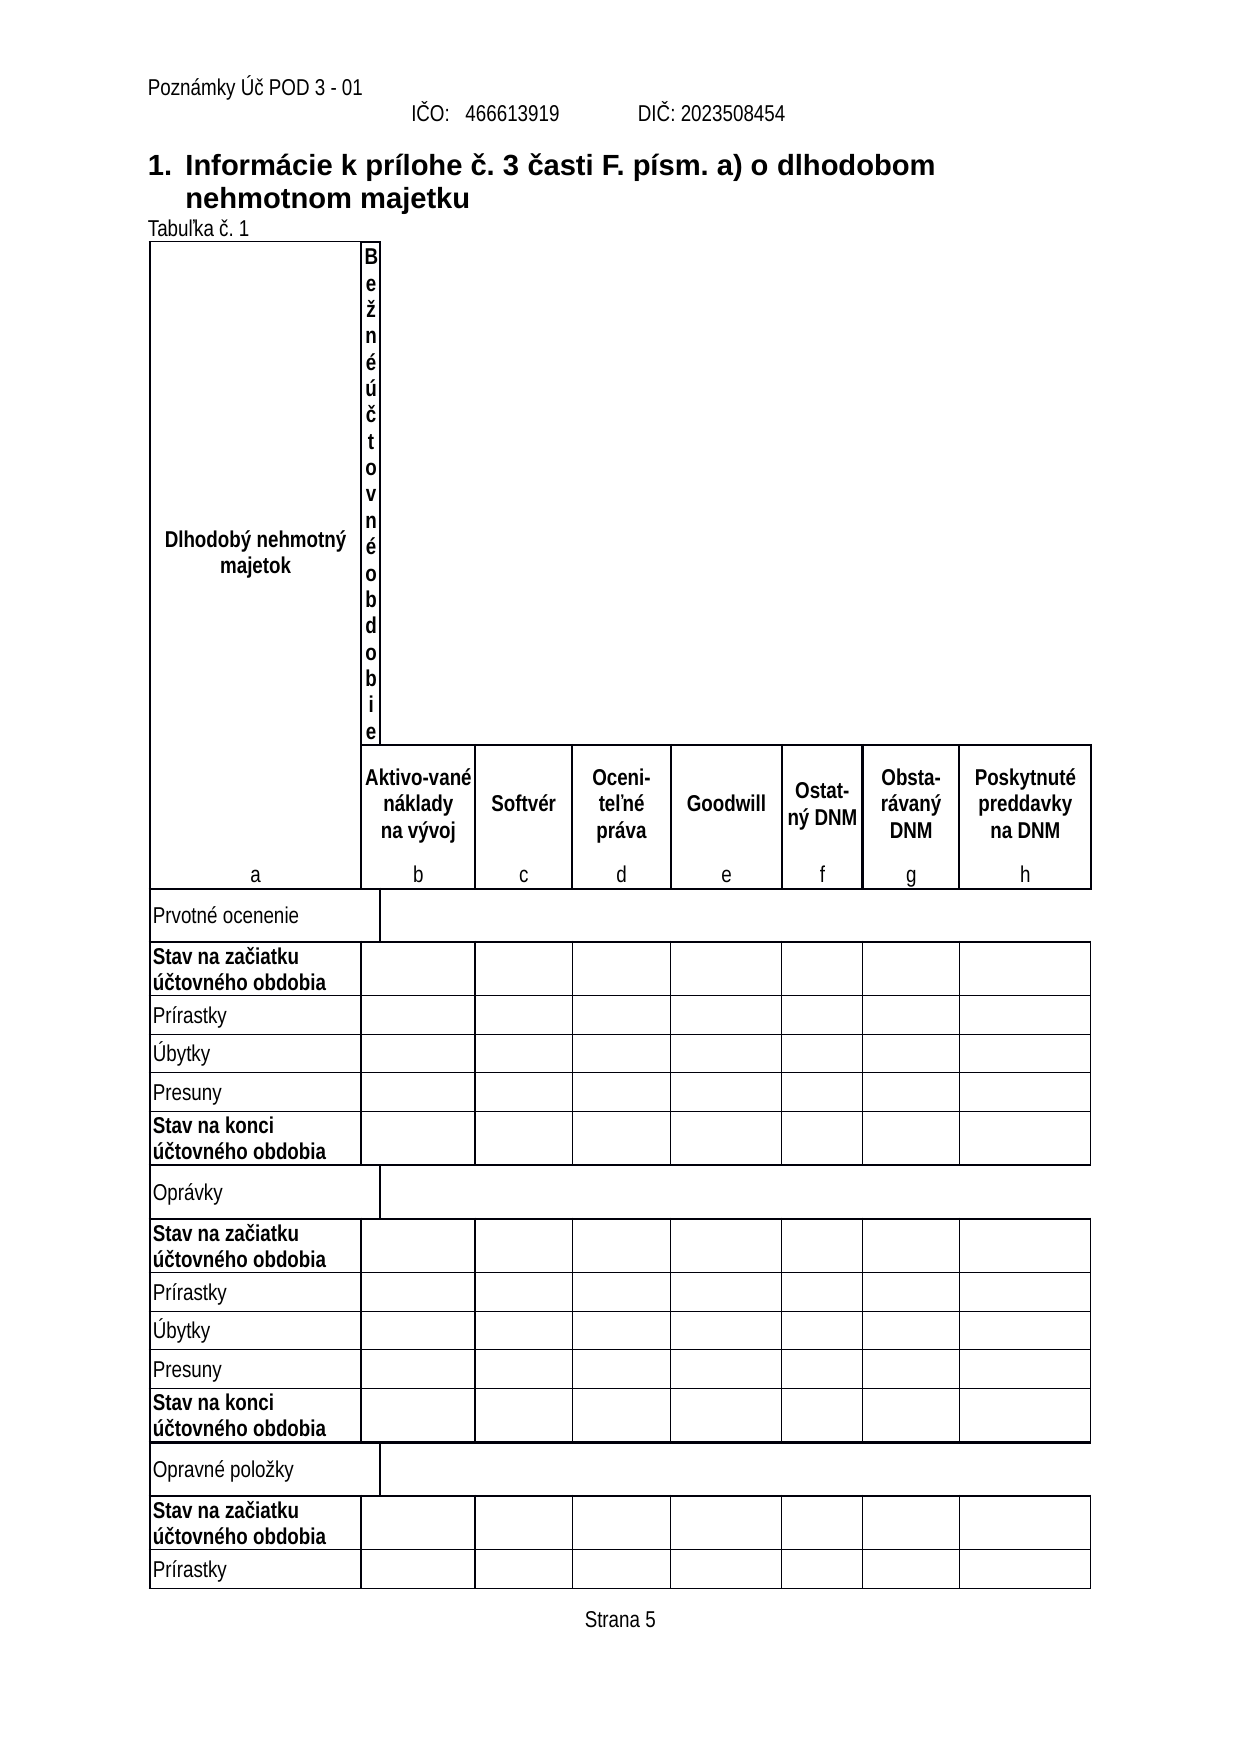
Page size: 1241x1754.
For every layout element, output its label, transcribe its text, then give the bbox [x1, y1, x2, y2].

table_cell [476, 1273, 572, 1311]
table_cell [863, 1350, 959, 1388]
table_cell g [864, 861, 958, 887]
table_cell Úbytky [151, 1035, 360, 1072]
table_cell [863, 1389, 959, 1441]
table_cell Prírastky [151, 1273, 360, 1311]
table_cell [671, 1112, 781, 1164]
table_cell Goodwill [672, 746, 781, 861]
table_cell [782, 943, 862, 995]
table_cell [671, 1273, 781, 1311]
table_cell [782, 996, 862, 1034]
table_header Dlhodobý nehmotný majetok [151, 242, 360, 861]
table_cell [573, 1073, 670, 1111]
table_cell [476, 1497, 572, 1549]
table_cell [671, 1350, 781, 1388]
table_cell Aktivo-vané náklady na vývoj [362, 746, 474, 861]
table_cell [960, 1312, 1090, 1349]
table_cell [782, 1497, 862, 1549]
table_cell [671, 1312, 781, 1349]
table_cell [362, 1350, 474, 1388]
table_cell f [783, 861, 861, 887]
table_cell [362, 1112, 474, 1164]
table_cell [573, 1389, 670, 1441]
table_cell [782, 1035, 862, 1072]
table_cell [863, 1220, 959, 1272]
table_cell Poskytnuté preddavky na DNM [960, 746, 1090, 861]
table_cell Stav na začiatku účtovného obdobia [151, 943, 360, 995]
table_cell [782, 1073, 862, 1111]
table_cell [960, 996, 1090, 1034]
table_cell [671, 1073, 781, 1111]
table_cell [960, 943, 1090, 995]
table_header [381, 241, 1091, 744]
table_cell Stav na začiatku účtovného obdobia [151, 1497, 360, 1549]
table_cell [782, 1220, 862, 1272]
table_cell [863, 1035, 959, 1072]
table_cell [960, 1273, 1090, 1311]
table_cell Prvotné ocenenie [151, 890, 379, 941]
table_header Bežné účtovné obdobie [362, 243, 379, 744]
table_cell [863, 943, 959, 995]
table_cell [476, 1112, 572, 1164]
table_cell [381, 1444, 1091, 1494]
table_cell Stav na začiatku účtovného obdobia [151, 1220, 360, 1272]
table_cell [573, 996, 670, 1034]
table_cell Úbytky [151, 1312, 360, 1349]
table_cell Ostat-ný DNM [783, 746, 861, 861]
table_cell Prírastky [151, 1550, 360, 1588]
table_cell [573, 1350, 670, 1388]
table_cell Opravné položky [151, 1444, 379, 1494]
table_cell [863, 996, 959, 1034]
table_cell [671, 1497, 781, 1549]
table_cell [476, 1389, 572, 1441]
table_cell [782, 1389, 862, 1441]
table_cell b [362, 861, 474, 887]
table_cell [362, 943, 474, 995]
table_cell [476, 1350, 572, 1388]
table_cell Presuny [151, 1073, 360, 1111]
table_cell [960, 1220, 1090, 1272]
table_cell [671, 1389, 781, 1441]
table_cell [476, 1312, 572, 1349]
table_cell [476, 943, 572, 995]
table_cell [671, 943, 781, 995]
table_cell [362, 1312, 474, 1349]
table_cell [362, 996, 474, 1034]
table_cell Obsta- rávaný DNM [864, 746, 958, 861]
table_cell [381, 890, 1091, 941]
table_cell [362, 1497, 474, 1549]
table_cell Stav na konci účtovného obdobia [151, 1389, 360, 1441]
table_cell c [476, 861, 571, 887]
table_cell [960, 1073, 1090, 1111]
table_cell Softvér [476, 746, 571, 861]
table_cell [362, 1273, 474, 1311]
table_cell [782, 1550, 862, 1588]
table_cell [573, 1035, 670, 1072]
table_cell [362, 1389, 474, 1441]
table_cell [863, 1312, 959, 1349]
table_cell [573, 1112, 670, 1164]
table_cell [863, 1273, 959, 1311]
table_cell [476, 1073, 572, 1111]
table_cell [863, 1497, 959, 1549]
table_cell [671, 1550, 781, 1588]
text Tabuľka č. 1 [148, 215, 1092, 241]
table_cell [863, 1550, 959, 1588]
table_cell [573, 943, 670, 995]
table_cell [476, 996, 572, 1034]
table_cell [573, 1220, 670, 1272]
table_cell [476, 1220, 572, 1272]
table_cell [476, 1035, 572, 1072]
table_cell [960, 1112, 1090, 1164]
table_cell a [151, 861, 360, 887]
table_cell Stav na konci účtovného obdobia [151, 1112, 360, 1164]
table_cell [863, 1073, 959, 1111]
table_cell [362, 1073, 474, 1111]
table_cell Oprávky [151, 1166, 379, 1217]
table_cell [671, 1035, 781, 1072]
table_cell h [960, 861, 1090, 887]
table_cell [573, 1312, 670, 1349]
table_cell [381, 1166, 1091, 1217]
table_cell [863, 1112, 959, 1164]
table_cell d [573, 861, 670, 887]
table_cell [573, 1497, 670, 1549]
table_cell [960, 1497, 1090, 1549]
table_cell [782, 1273, 862, 1311]
table_cell [782, 1112, 862, 1164]
table_cell [960, 1035, 1090, 1072]
table_cell Prírastky [151, 996, 360, 1034]
table_cell [960, 1550, 1090, 1588]
table_cell [362, 1035, 474, 1072]
table_cell [362, 1220, 474, 1272]
table_cell e [672, 861, 781, 887]
table_cell [362, 1550, 474, 1588]
table_cell [476, 1550, 572, 1588]
table_cell [671, 1220, 781, 1272]
table_cell Oceni-teľné práva [573, 746, 670, 861]
table_cell [960, 1389, 1090, 1441]
table_cell [782, 1350, 862, 1388]
table_cell [573, 1550, 670, 1588]
list Informácie k prílohe č. 3 časti F. písm. a) o dlhodobom nehmotnom majetku [148, 148, 1092, 215]
table_cell Presuny [151, 1350, 360, 1388]
table_cell [960, 1350, 1090, 1388]
table_cell [573, 1273, 670, 1311]
table_cell [782, 1312, 862, 1349]
table_cell [671, 996, 781, 1034]
